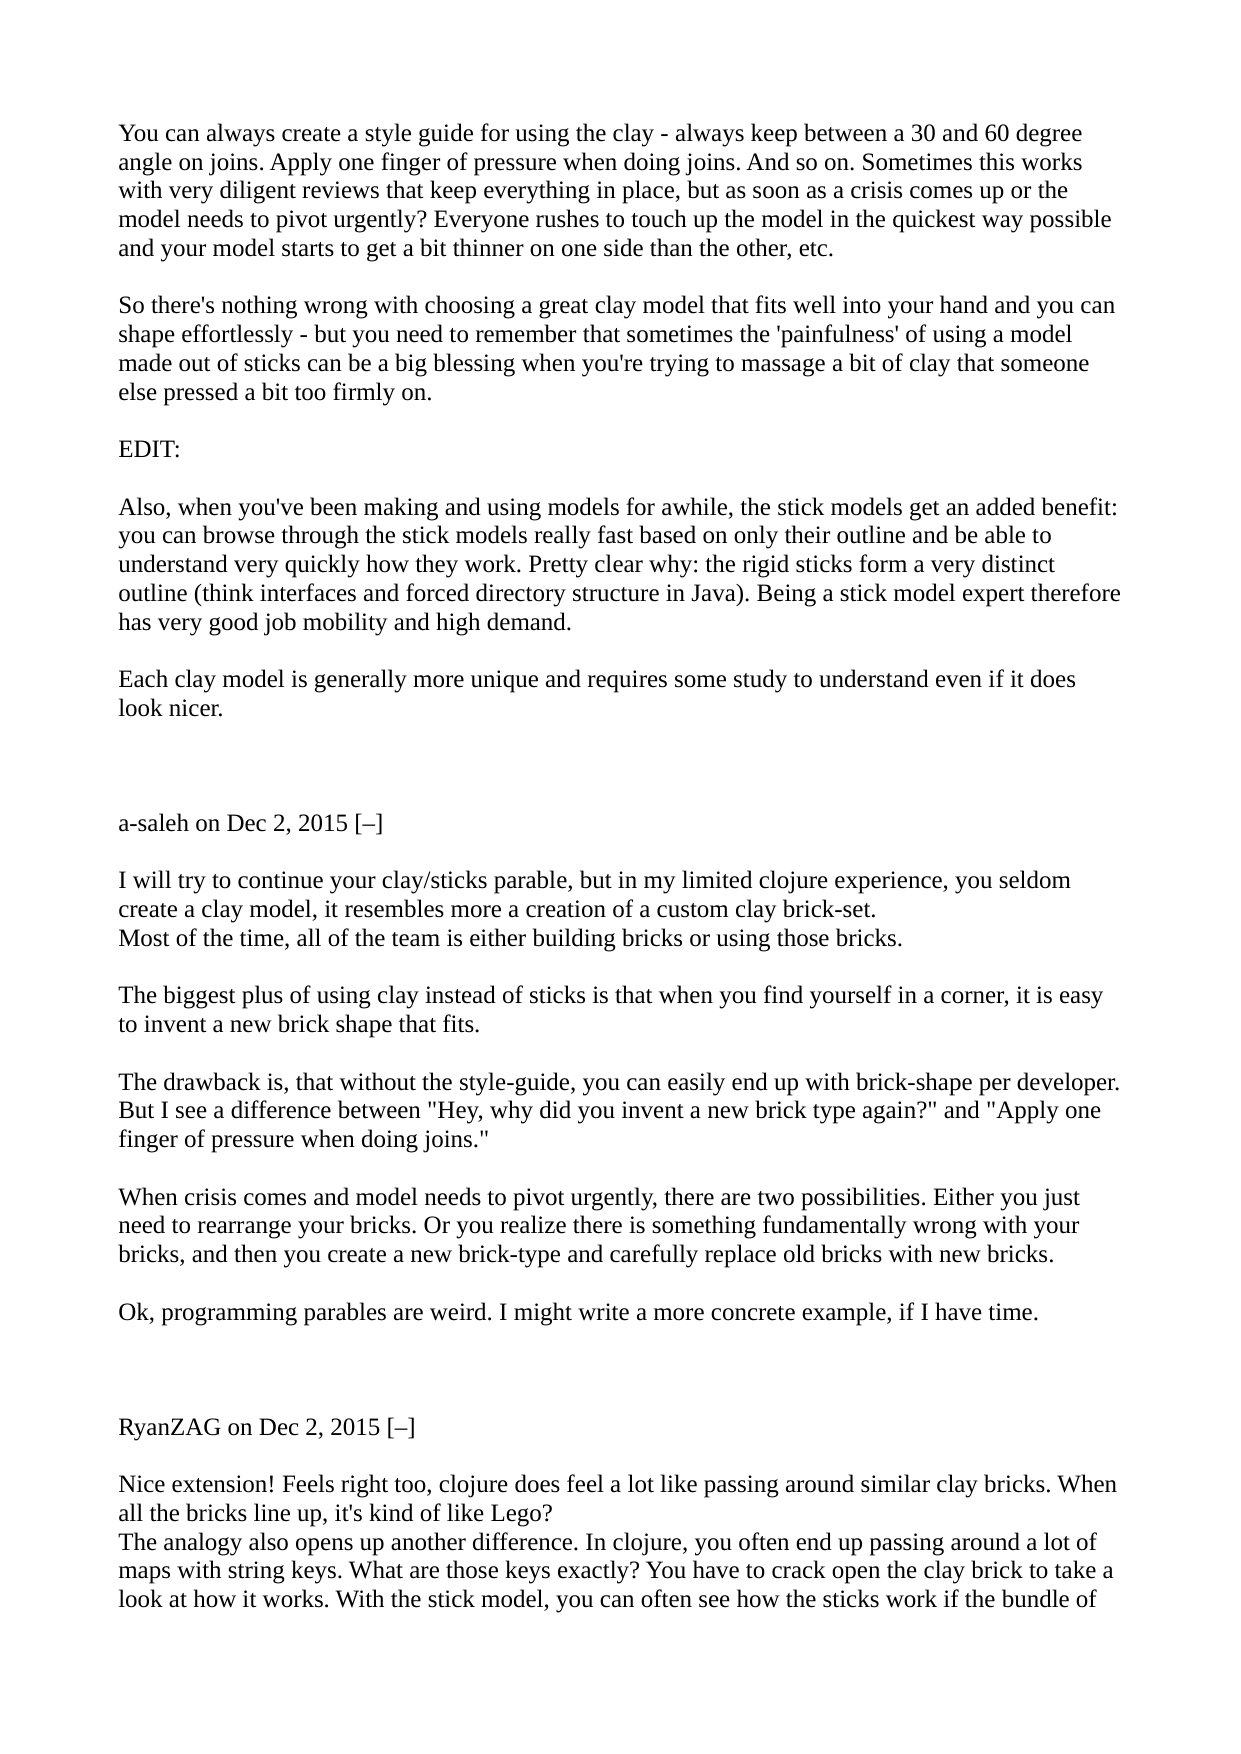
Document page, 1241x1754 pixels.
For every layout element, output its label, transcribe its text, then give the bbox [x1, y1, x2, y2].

text Ok, programming parables are weird. I might write a more concrete example, if I have time. [118, 1297, 1122, 1326]
text The biggest plus of using clay instead of sticks is that when you find yourself in a corner, it is easy to invent a new brick shape that fits. [118, 981, 1122, 1038]
text When crisis comes and model needs to pivot urgently, there are two possibilities. Either you just need to rearrange your bricks. Or you realize there is something fundamentally wrong with your bricks, and then you create a new brick-type and carefully replace old bricks with new bricks. [118, 1182, 1122, 1268]
text You can always create a style guide for using the clay - always keep between a 30 and 60 degree angle on joins. Apply one finger of pressure when doing joins. And so on. Sometimes this works with very diligent reviews that keep everything in place, but as soon as a crisis comes up or the model needs to pivot urgently? Everyone rushes to touch up the model in the quickest way possible and your model starts to get a bit thinner on one side than the other, etc. [118, 118, 1122, 262]
text a-saleh on Dec 2, 2015 [–] [118, 808, 1122, 837]
text EDIT: [118, 434, 1122, 463]
text The drawback is, that without the style-guide, you can easily end up with brick-shape per developer. But I see a difference between "Hey, why did you invent a new brick type again?" and "Apply one finger of pressure when doing joins." [118, 1067, 1122, 1153]
text RyanZAG on Dec 2, 2015 [–] [118, 1412, 1122, 1441]
text Each clay model is generally more unique and requires some study to understand even if it does look nicer. [118, 664, 1122, 722]
text Most of the time, all of the team is either building bricks or using those bricks. [118, 923, 1122, 952]
text I will try to continue your clay/sticks parable, but in my limited clojure experience, you seldom create a clay model, it resembles more a creation of a custom clay brick-set. [118, 866, 1122, 923]
text The analogy also opens up another difference. In clojure, you often end up passing around a lot of maps with string keys. What are those keys exactly? You have to crack open the clay brick to take a look at how it works. With the stick model, you can often see how the sticks work if the bundle of [118, 1527, 1122, 1613]
text Also, when you've been making and using models for awhile, the stick models get an added benefit: you can browse through the stick models really fast based on only their outline and be able to understand very quickly how they work. Pretty clear why: the rigid sticks form a very distinct outline (think interfaces and forced directory structure in Java). Being a stick model expert therefore has very good job mobility and high demand. [118, 492, 1122, 636]
text So there's nothing wrong with choosing a great clay model that fits well into your hand and you can shape effortlessly - but you need to remember that sometimes the 'painfulness' of using a model made out of sticks can be a big blessing when you're trying to massage a bit of clay that someone else pressed a bit too firmly on. [118, 291, 1122, 406]
text Nice extension! Feels right too, clojure does feel a lot like passing around similar clay bricks. When all the bricks line up, it's kind of like Lego? [118, 1469, 1122, 1527]
